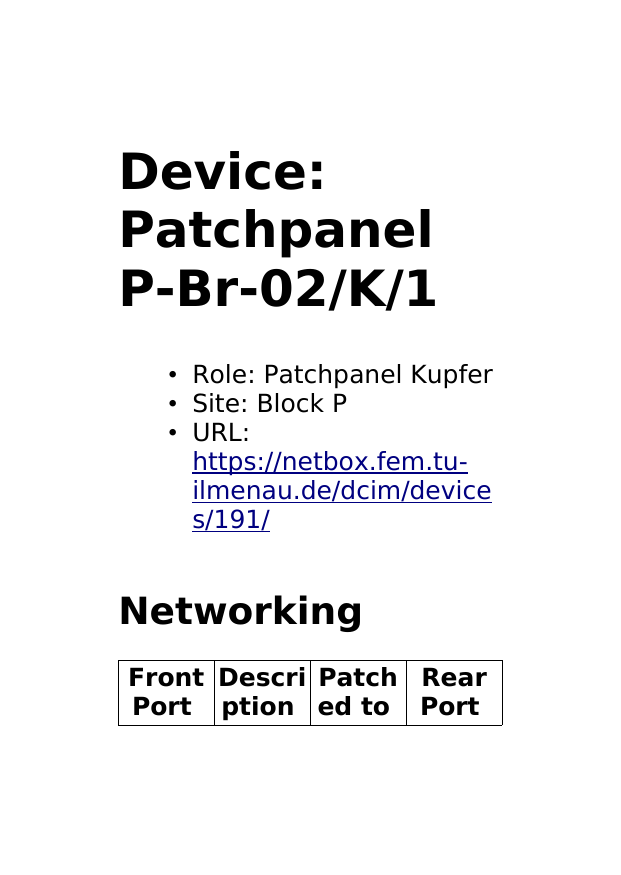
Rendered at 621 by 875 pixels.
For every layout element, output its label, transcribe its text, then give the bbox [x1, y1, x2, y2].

list Site: Block P [177, 389, 502, 418]
list Role: Patchpanel Kupfer [177, 360, 502, 389]
table_header Description [215, 661, 310, 724]
table_header Patched to [311, 661, 406, 724]
list URL: https://netbox.fem.tu-ilmenau.de/dcim/devices/191/ [177, 418, 502, 535]
subtitle Device: Patchpanel P-Br-02/K/1 [118, 143, 502, 318]
subtitle Networking [118, 589, 502, 633]
table_header Front Port [119, 661, 214, 724]
table_header Rear Port [407, 661, 502, 724]
